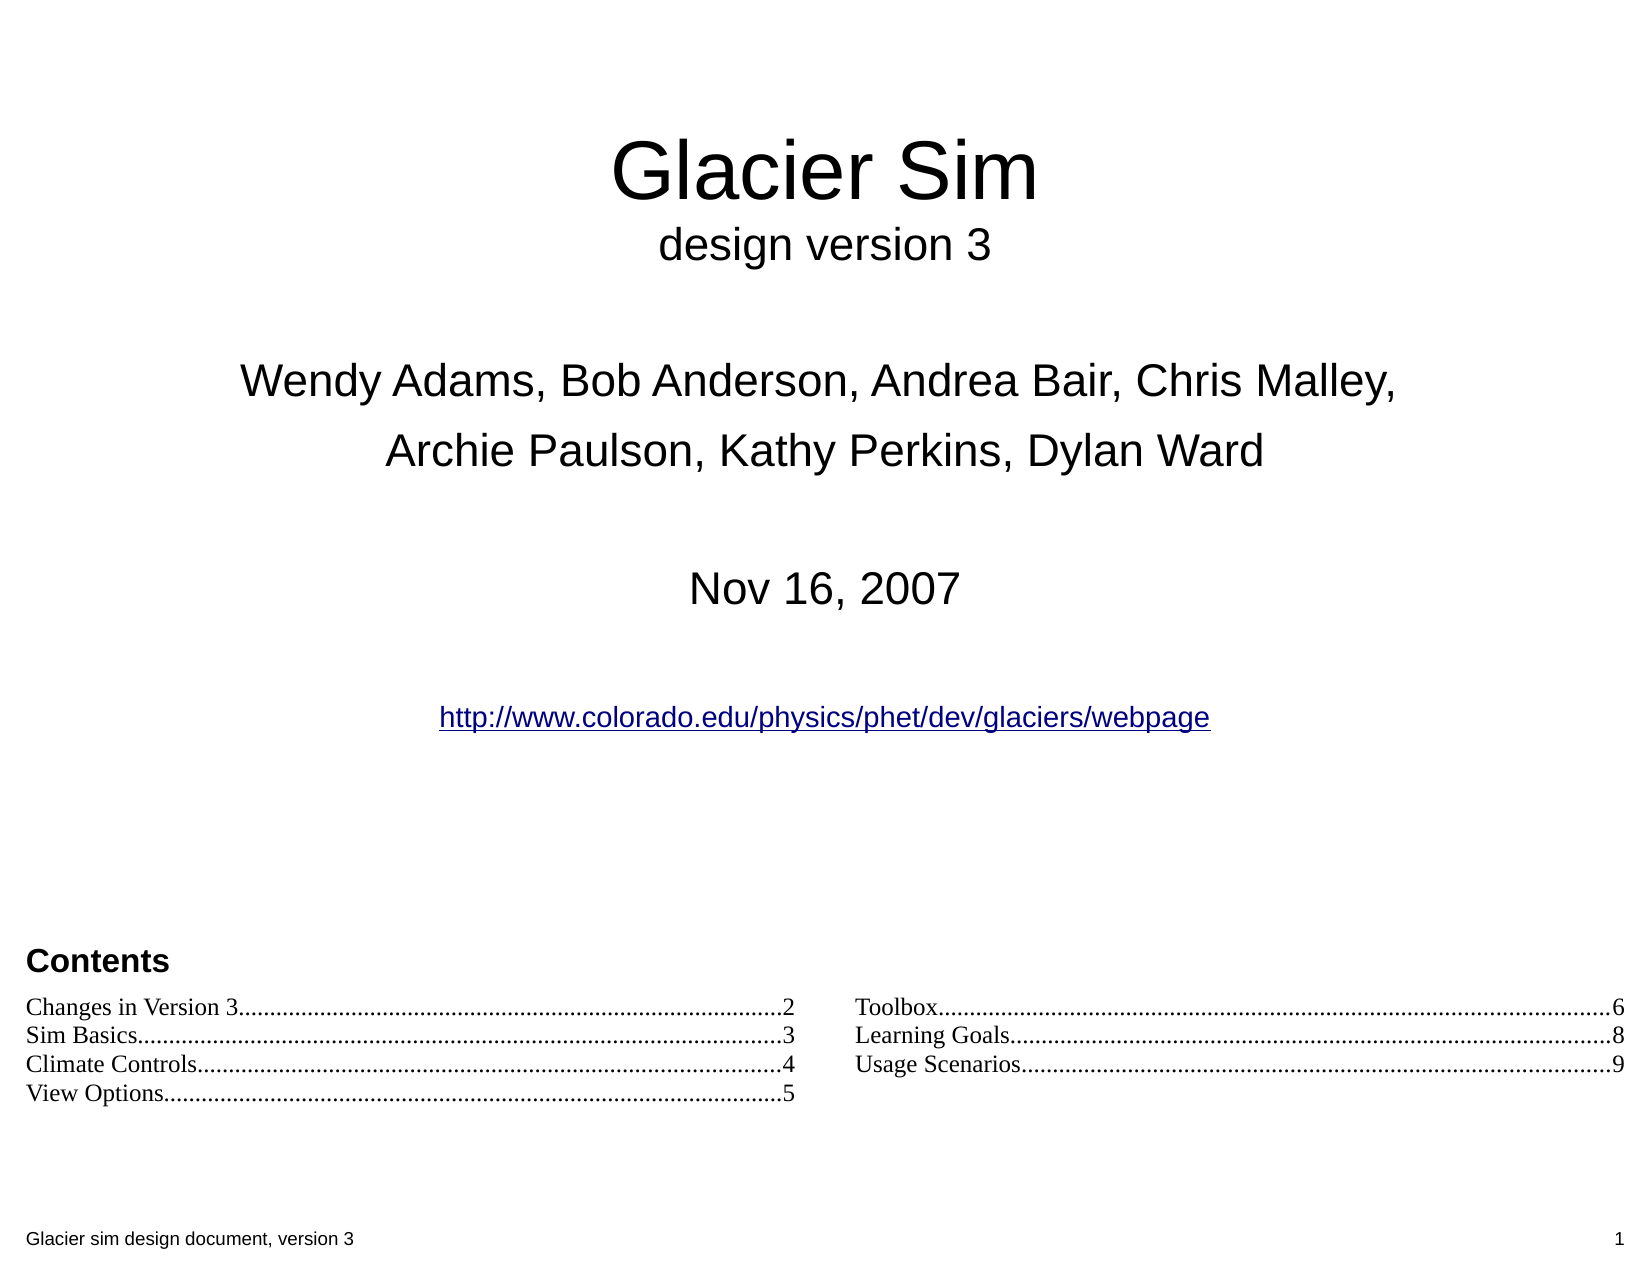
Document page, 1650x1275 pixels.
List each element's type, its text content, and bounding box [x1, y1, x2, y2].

text Sim Basics 3 [26, 1020, 795, 1049]
text Archie Paulson, Kathy Perkins, Dylan Ward [26, 423, 1624, 476]
text design version 3 [26, 217, 1624, 270]
text http://www.colorado.edu/physics/phet/dev/glaciers/webpage [26, 701, 1624, 734]
text Changes in Version 3 2 [26, 992, 795, 1020]
text Usage Scenarios 9 [855, 1049, 1624, 1078]
text View Options 5 [26, 1078, 795, 1107]
text Toolbox 6 [855, 992, 1624, 1020]
text Wendy Adams, Bob Anderson, Andrea Bair, Chris Malley, [26, 354, 1624, 406]
text Learning Goals 8 [855, 1020, 1624, 1049]
text Glacier Sim [26, 121, 1624, 217]
text Nov 16, 2007 [26, 562, 1624, 614]
text Climate Controls 4 [26, 1049, 795, 1078]
subtitle Contents [26, 941, 1624, 979]
